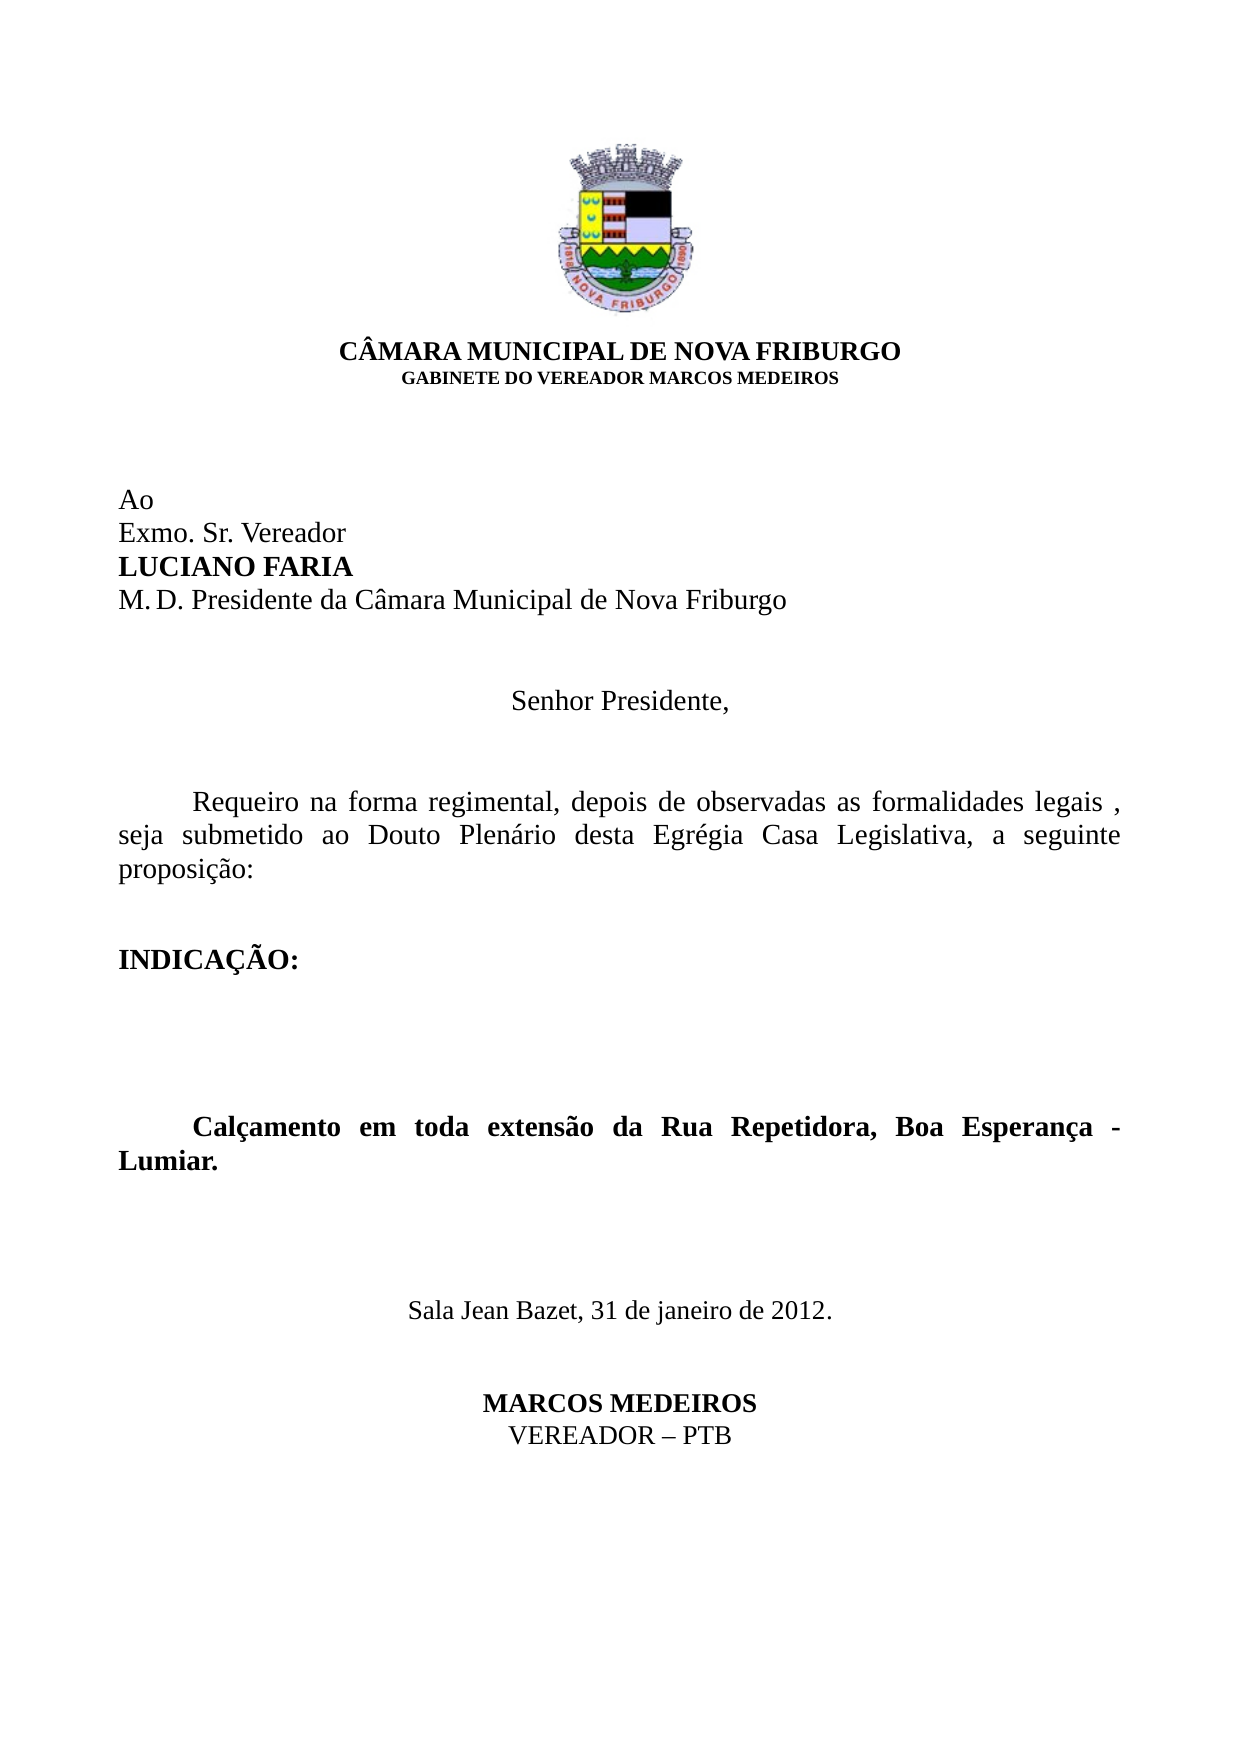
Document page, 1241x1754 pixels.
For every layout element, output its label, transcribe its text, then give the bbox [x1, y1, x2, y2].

text GABINETE DO VEREADOR MARCOS MEDEIROS [118, 367, 1122, 388]
text Senhor Presidente, [118, 683, 1122, 717]
text Exmo. Sr. Vereador [118, 515, 1122, 549]
text CÂMARA MUNICIPAL DE NOVA FRIBURGO [118, 335, 1122, 367]
list D. Presidente da Câmara Municipal de Nova Friburgo [118, 582, 1122, 616]
text MARCOS MEDEIROS [118, 1388, 1122, 1419]
text Ao [118, 482, 1122, 515]
picture [537, 127, 703, 327]
text VEREADOR – PTB [118, 1419, 1122, 1450]
text Calçamento em toda extensão da Rua Repetidora, Boa Esperança - Lumiar. [118, 1109, 1122, 1177]
text Requeiro na forma regimental, depois de observadas as formalidades legais , seja submetido ao Douto Plenário desta Egrégia Casa Legislativa, a seguinte proposição: [118, 784, 1122, 884]
text Sala Jean Bazet, 31 de janeiro de 2012. [118, 1294, 1122, 1325]
text LUCIANO FARIA [118, 549, 1122, 582]
text INDICAÇÃO: [118, 942, 1122, 975]
